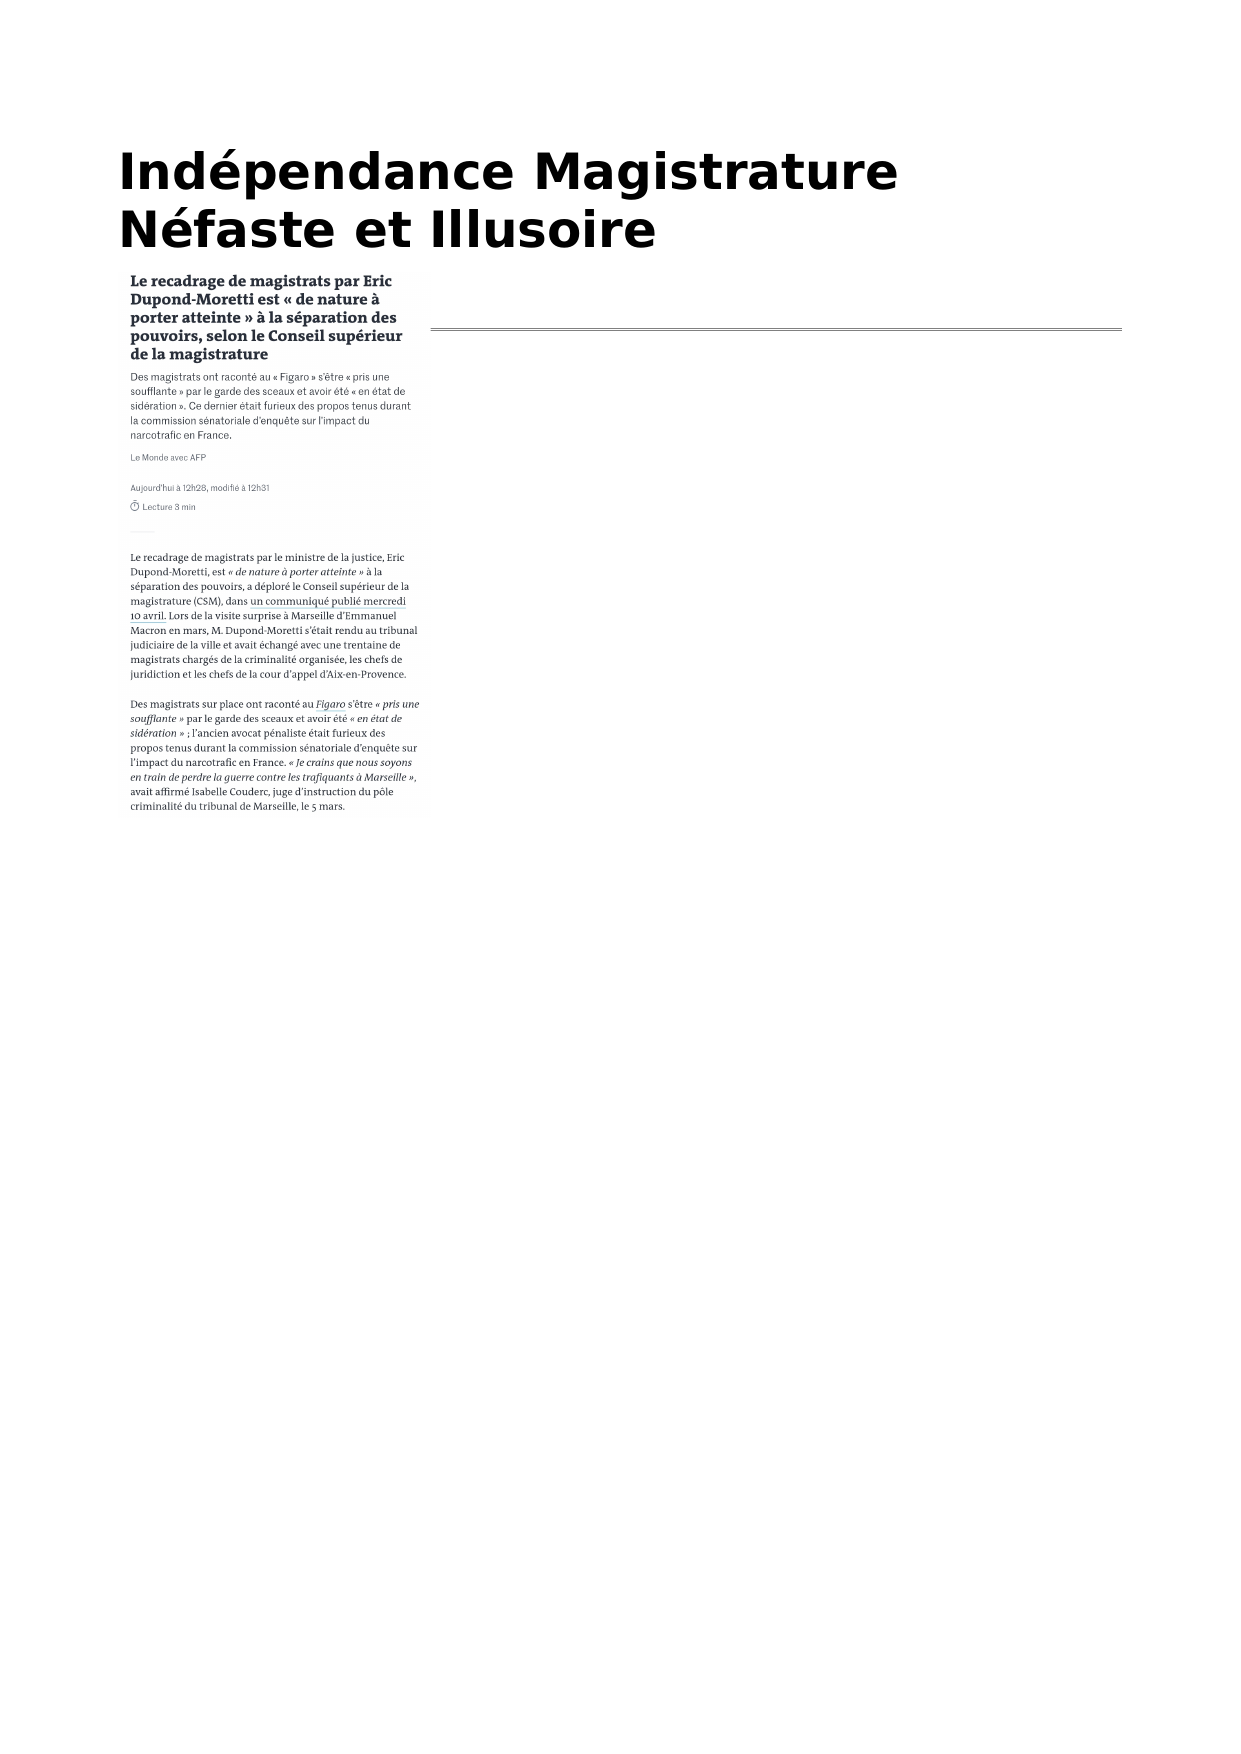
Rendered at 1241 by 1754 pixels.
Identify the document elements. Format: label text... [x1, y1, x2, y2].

subtitle Indépendance Magistrature Néfaste et Illusoire [118, 143, 1122, 259]
picture [118, 272, 431, 818]
